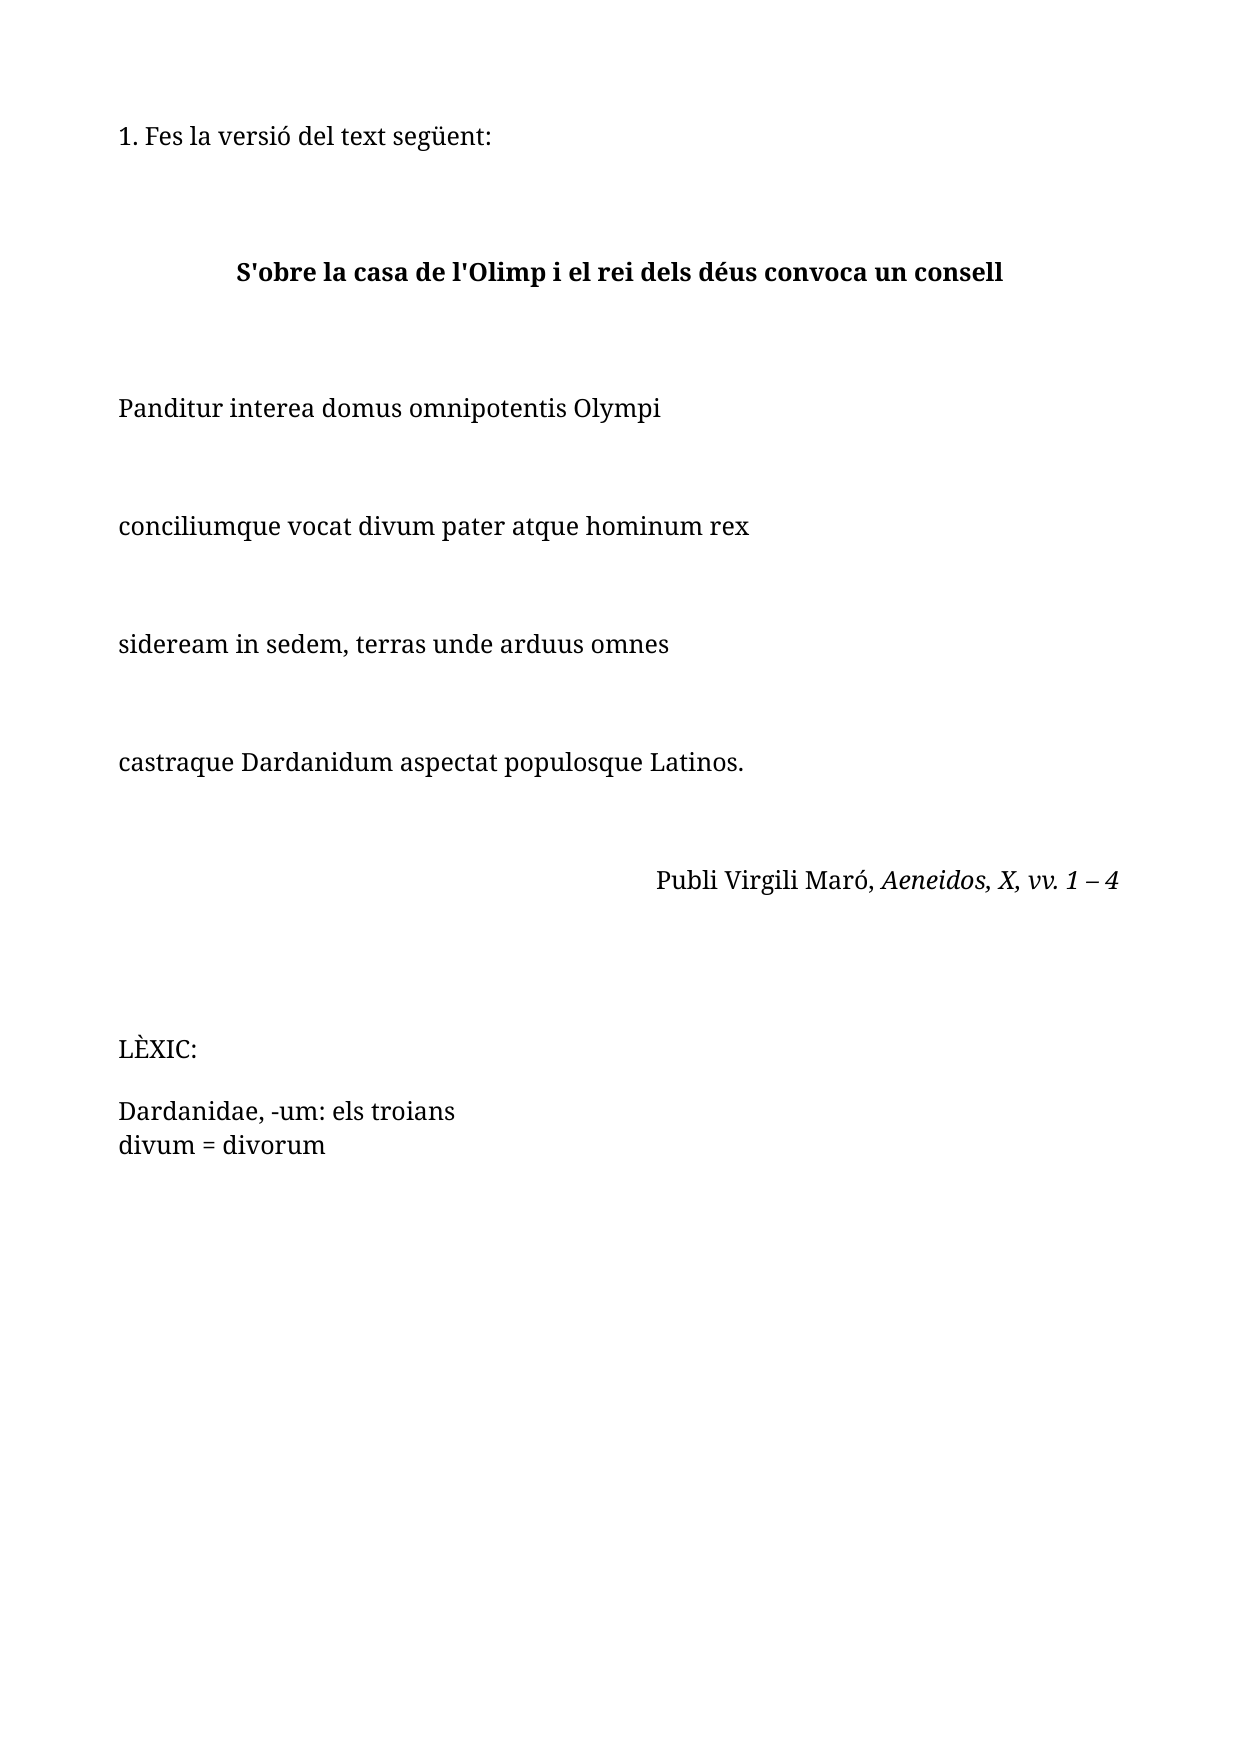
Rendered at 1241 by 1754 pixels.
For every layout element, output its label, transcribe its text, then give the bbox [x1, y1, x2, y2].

text conciliumque vocat divum pater atque hominum rex [118, 441, 1122, 559]
text Publi Virgili Maró, Aeneidos, X, vv. 1 – 4 [118, 795, 1122, 913]
text 1. Fes la versió del text següent: [118, 118, 1122, 152]
text Panditur interea domus omnipotentis Olympi [118, 322, 1122, 441]
text castraque Dardanidum aspectat populosque Latinos. [118, 677, 1122, 795]
text sideream in sedem, terras unde arduus omnes [118, 559, 1122, 677]
text LÈXIC: [118, 1031, 1122, 1065]
text divum = divorum [118, 1128, 1122, 1162]
text S'obre la casa de l'Olimp i el rei dels déus convoca un consell [118, 254, 1122, 288]
text Dardanidae, -um: els troians [118, 1094, 1122, 1128]
